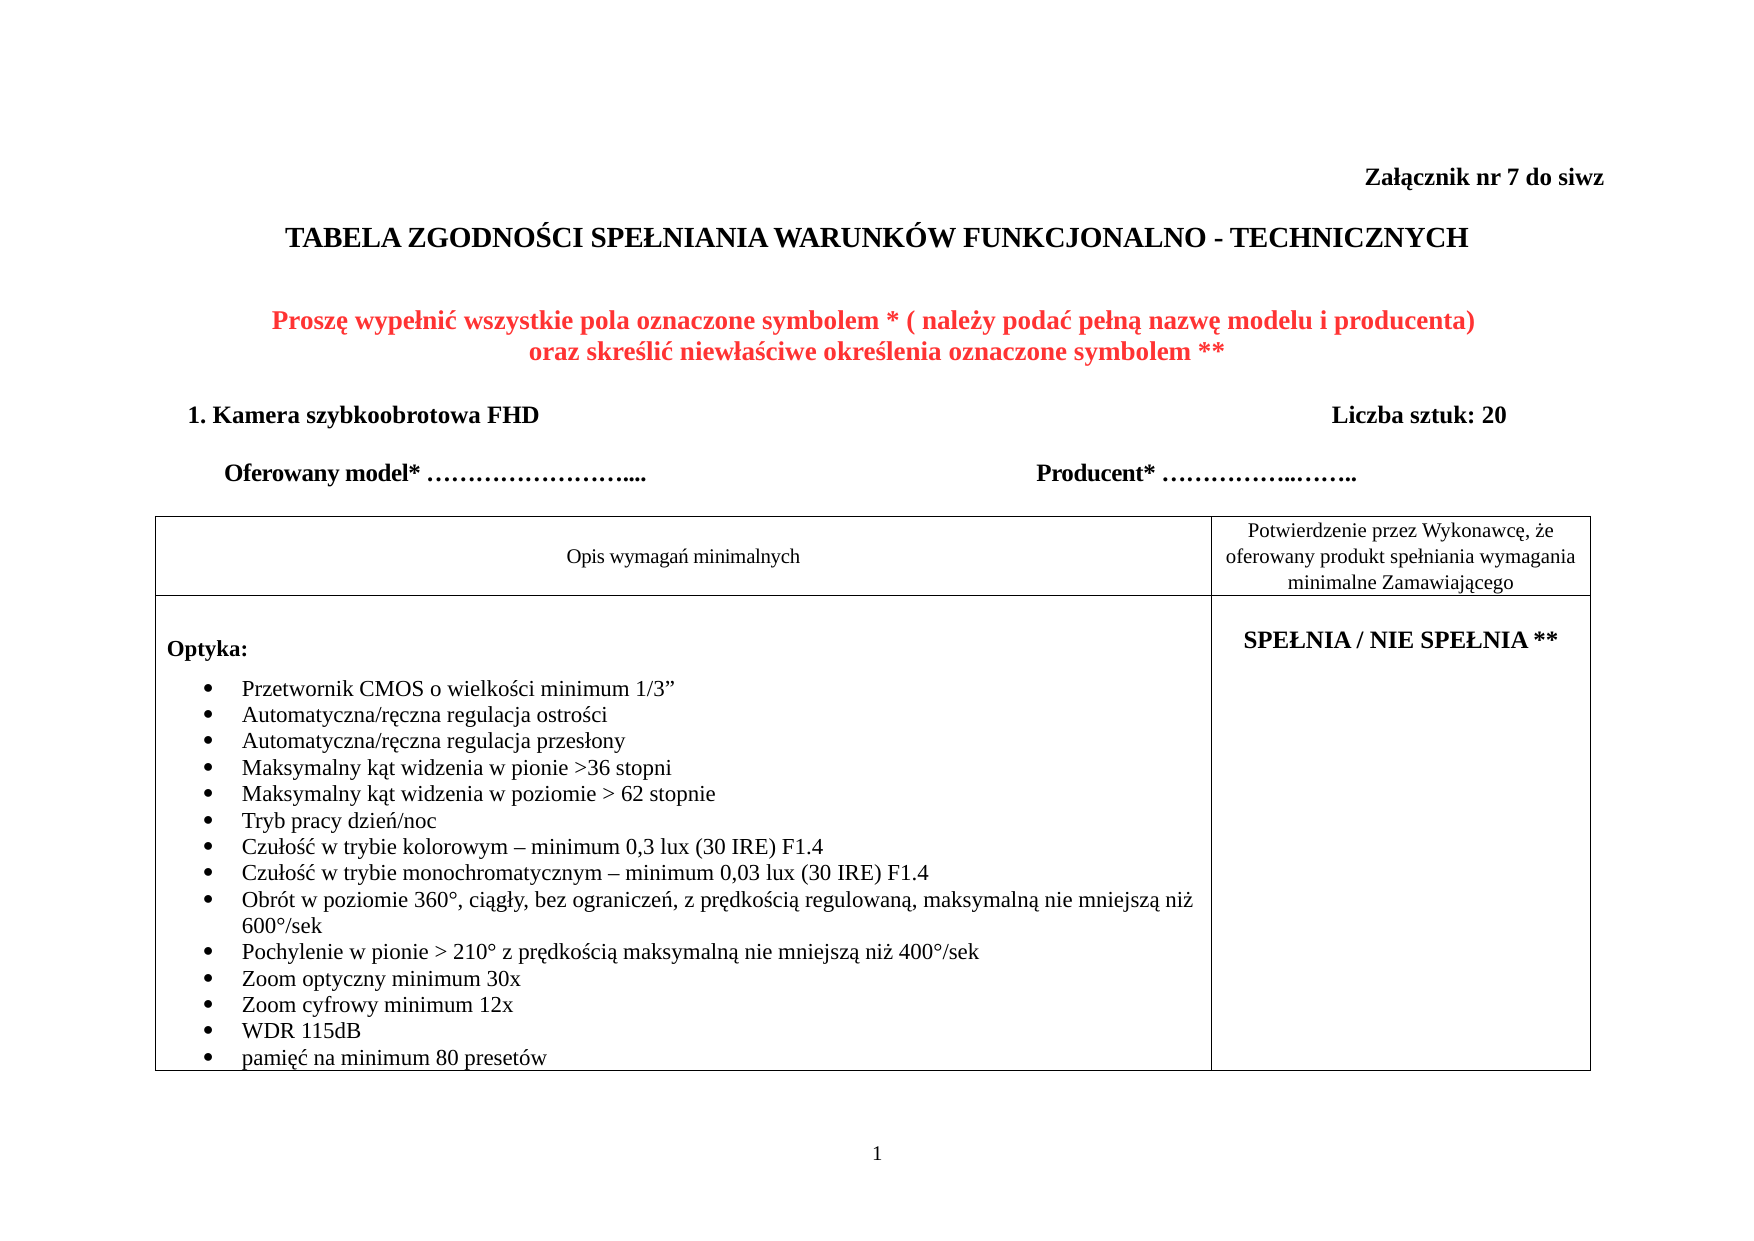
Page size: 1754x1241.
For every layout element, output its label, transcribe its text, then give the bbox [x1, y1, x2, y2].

text Tabela zgodności spełniania warunków funkcjonalno - technicznych [150, 220, 1604, 253]
table_cell Optyka: Przetwornik CMOS o wielkości minimum 1/3” Automatyczna/ręczna regulacja ostrości Automatyczna/ręczna regulacja przesłony Maksymalny kąt widzenia w pionie >36 stopni Maksymalny kąt widzenia w poziomie > 62 stopnie Tryb pracy dzień/noc Czułość w trybie kolorowym – minimum 0,3 lux (30 IRE) F1.4 Czułość w trybie monochromatycznym – minimum 0,03 lux (30 IRE) F1.4 Obrót w poziomie 360°, ciągły, bez ograniczeń, z prędkością regulowaną, maksymalną nie mniejszą niż 600°/sek Pochylenie w pionie > 210° z prędkością maksymalną nie mniejszą niż 400°/sek Zoom optyczny minimum 30x Zoom cyfrowy minimum 12x WDR 115dB pamięć na minimum 80 presetów Guard toury Video: algorytm kompresji H.264 (Profile High/Main/Baseline) rozdzielczości – co najmniej 1080p, 720p, D1, 4CIF, 2CIF, CIF ilość klatek na sekundę – minimum 50 kl/sek@1080p przy 50 Hz regulacja ilości klatek na sekundę regulacja przepływności strumieni maskowanie stref prywatności (minimum 10) zamrażanie obrazu nakładki tekstowe regulacja obrazu w zakresie: koloru, jasności, ostrości, balansu bieli możliwość aktywacji kompensacja tylnego oświetlenia możliwość ustawienia cyfrowej stabilizacji obrazu Sieć: Wsparcie dla protokołów IPv4, IPv6, HTTP, HTTPS, SSL/TLS, QoS, FTP, CIFS/SMB, SMTP, SNMP v1/v2c/v3, NTP, RTSP, RTP, TCP, UDP, IGMP, DNS, ICMP, SSH Ochrona interfejsu loginem i hasłem, filtracja adresów IP, logowanie prób dostępu Możliwość kontroli dostępu za pomocą standardu IEEE 802.1X Ogólne: Obsługa przez rejestrator G-Scope 6000-IP Obudowa wandaloodporna minimum IK08 klasa wodo/pyłoszczelności minimum IP66 Praca w temperaturach od –40°C do 50°C Możliwość zasilania kamery w standardzie PoE Złącze zasilające/transmisji danych RJ45 IP66 kompatybilność z ONVIF lokalne nagrywanie na kartę pamięci umieszczoną w slocie w kamerze możliwość nagrywania na zasób sieciowy (NAS) realizowane przez kamerę funkcje takie jak: automatyczne śledzenie, detekcja udaru, detekcja ruchu platforma umożliwiająca wgrywanie do kamery aplikacji zgodnych z API kamery [156, 596, 1211, 1070]
text Proszę wypełnić wszystkie pola oznaczone symbolem * ( należy podać pełną nazwę modelu i producenta) oraz skreślić niewłaściwe określenia oznaczone symbolem ** [150, 304, 1604, 366]
text Oferowany model* …………………….... Producent* ……………..…….. [150, 458, 1604, 487]
table_cell SPEŁNIA / NIE SPEŁNIA ** [1212, 596, 1590, 1070]
table_header Opis wymagań minimalnych [156, 517, 1211, 595]
text Załącznik nr 7 do siwz [150, 162, 1604, 220]
text 1. Kamera szybkoobrotowa FHD Liczba sztuk: 20 [150, 400, 1604, 428]
